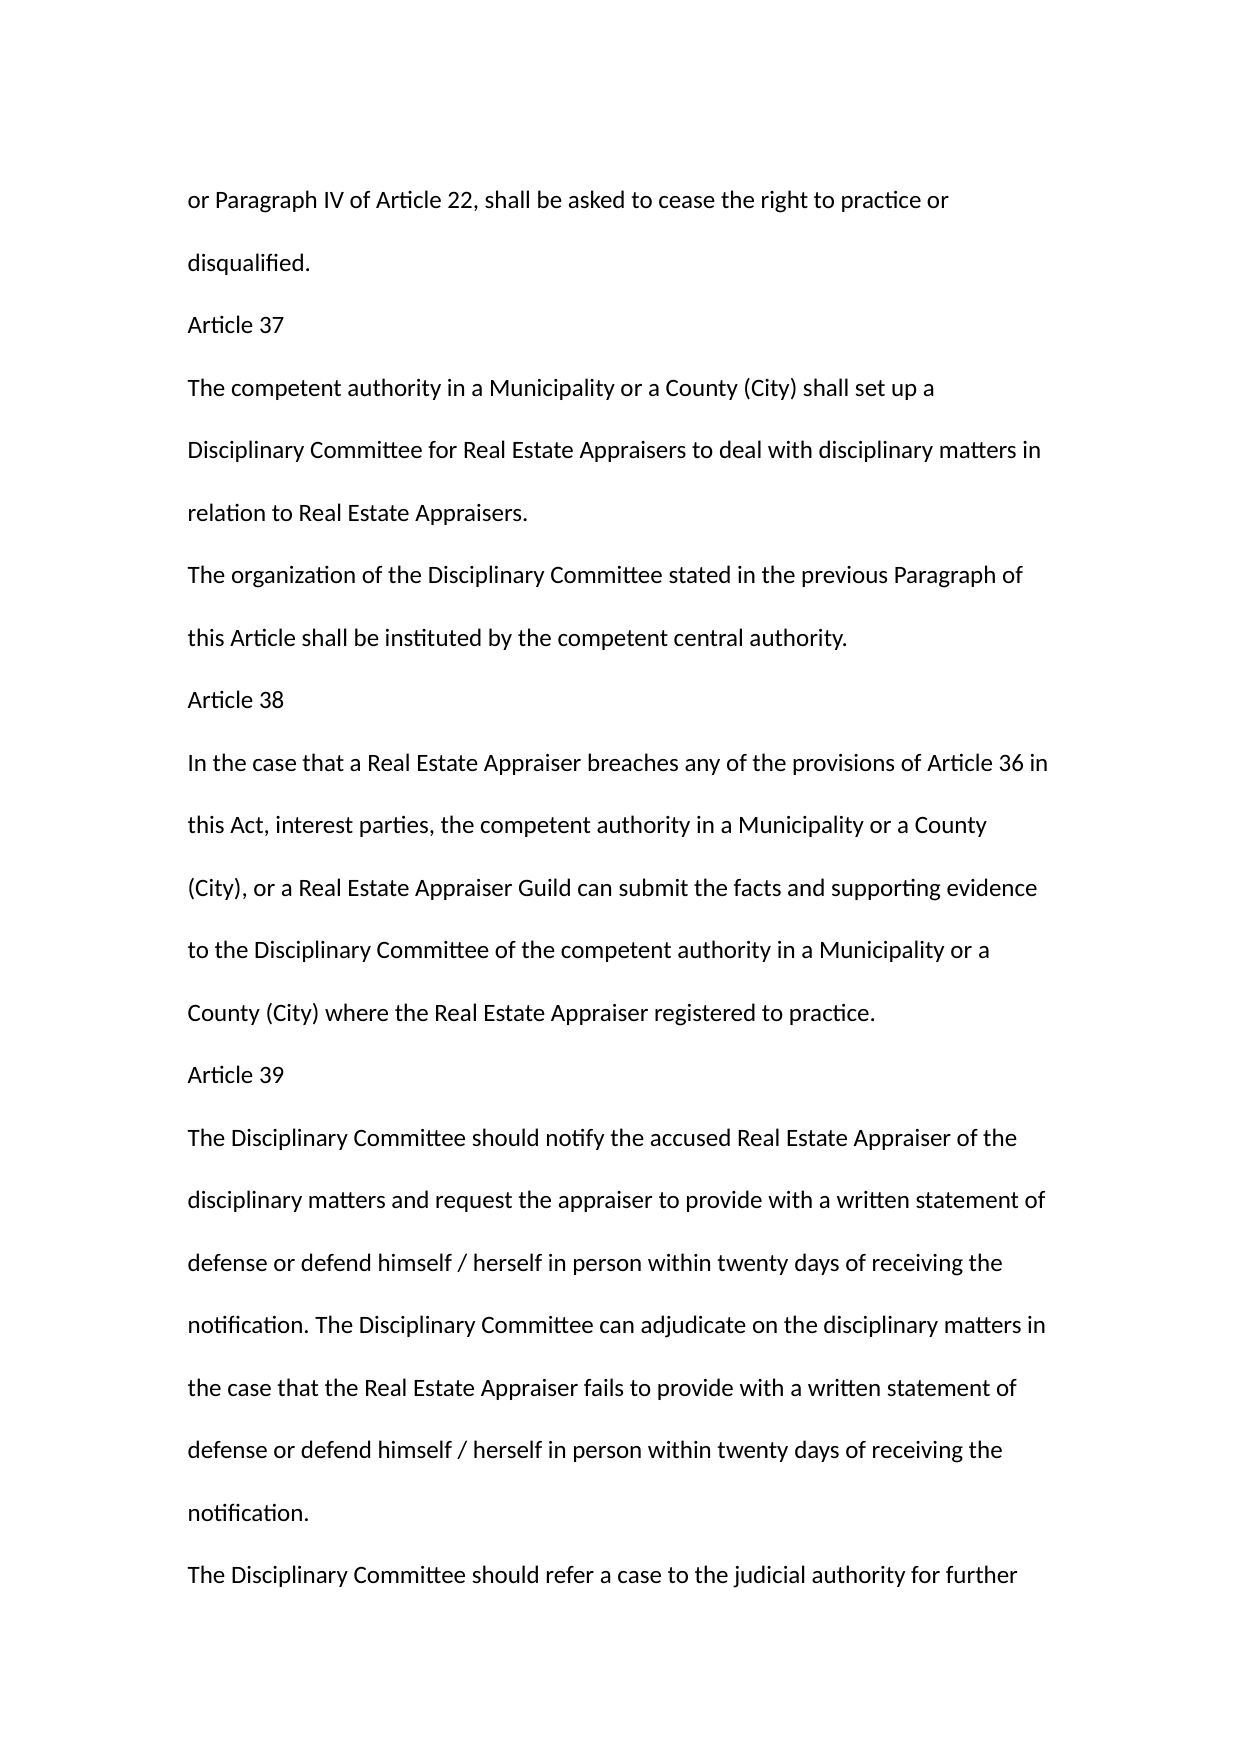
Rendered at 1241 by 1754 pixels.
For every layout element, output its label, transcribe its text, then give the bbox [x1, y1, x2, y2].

text Article 39 [187, 1033, 1053, 1096]
text Article 38 [187, 658, 1053, 721]
text or Paragraph IV of Article 22, shall be asked to cease the right to practice or disqualified. [187, 158, 1053, 283]
text In the case that a Real Estate Appraiser breaches any of the provisions of Article 36 in this Act, interest parties, the competent authority in a Municipality or a County (City), or a Real Estate Appraiser Guild can submit the facts and supporting evidence to the Disciplinary Committee of the competent authority in a Municipality or a County (City) where the Real Estate Appraiser registered to practice. [187, 721, 1053, 1033]
text The Disciplinary Committee should refer a case to the judicial authority for further [187, 1533, 1053, 1596]
text Article 37 [187, 283, 1053, 346]
text The Disciplinary Committee should notify the accused Real Estate Appraiser of the disciplinary matters and request the appraiser to provide with a written statement of defense or defend himself / herself in person within twenty days of receiving the notification. The Disciplinary Committee can adjudicate on the disciplinary matters in the case that the Real Estate Appraiser fails to provide with a written statement of defense or defend himself / herself in person within twenty days of receiving the notification. [187, 1096, 1053, 1533]
text The organization of the Disciplinary Committee stated in the previous Paragraph of this Article shall be instituted by the competent central authority. [187, 533, 1053, 658]
text The competent authority in a Municipality or a County (City) shall set up a Disciplinary Committee for Real Estate Appraisers to deal with disciplinary matters in relation to Real Estate Appraisers. [187, 346, 1053, 533]
